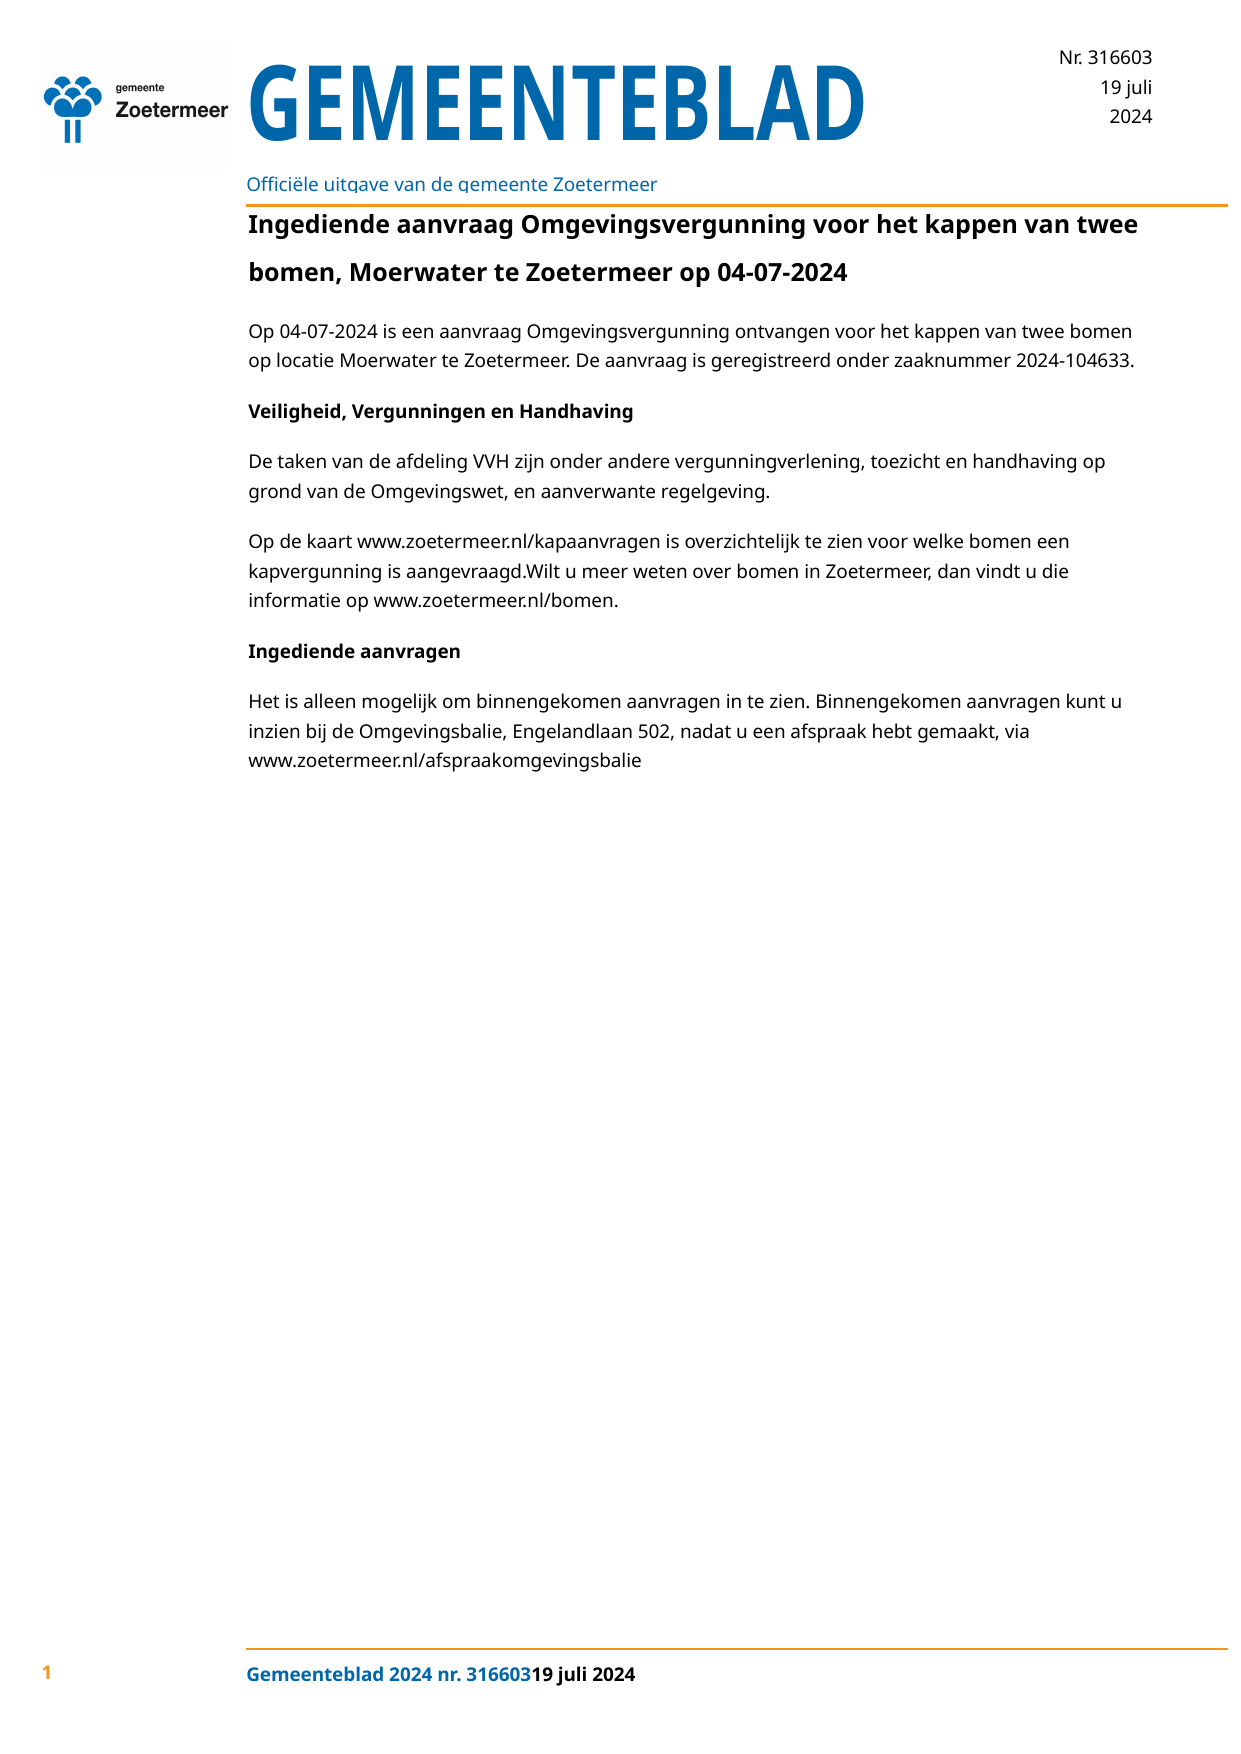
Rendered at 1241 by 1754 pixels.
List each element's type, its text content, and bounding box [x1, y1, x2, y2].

text Het is alleen mogelijk om binnengekomen aanvragen in te zien. Binnengekomen aanvragen kunt u inzien bij de Omgevingsbalie, Engelandlaan 502, nadat u een afspraak hebt gemaakt, via www.zoetermeer.nl/afspraakomgevingsbalie [248, 688, 1152, 773]
picture [41, 47, 231, 172]
text De taken van de afdeling VVH zijn onder andere vergunningverlening, toezicht en handhaving op grond van de Omgevingswet, en aanverwante regelgeving. [248, 448, 1152, 504]
text Op de kaart www.zoetermeer.nl/kapaanvragen is overzichtelijk te zien voor welke bomen een kapvergunning is aangevraagd.Wilt u meer weten over bomen in Zoetermeer, dan vindt u die informatie op www.zoetermeer.nl/bomen. [248, 528, 1152, 613]
text Veiligheid, Vergunningen en Handhaving [248, 398, 1152, 424]
text Ingediende aanvraag Omgevingsvergunning voor het kappen van twee bomen, Moerwater te Zoetermeer op 04-07-2024 [248, 207, 1152, 288]
text Op 04-07-2024 is een aanvraag Omgevingsvergunning ontvangen voor het kappen van twee bomen op locatie Moerwater te Zoetermeer. De aanvraag is geregistreerd onder zaaknummer 2024-104633. [248, 318, 1152, 373]
text Ingediende aanvragen [248, 638, 1152, 664]
